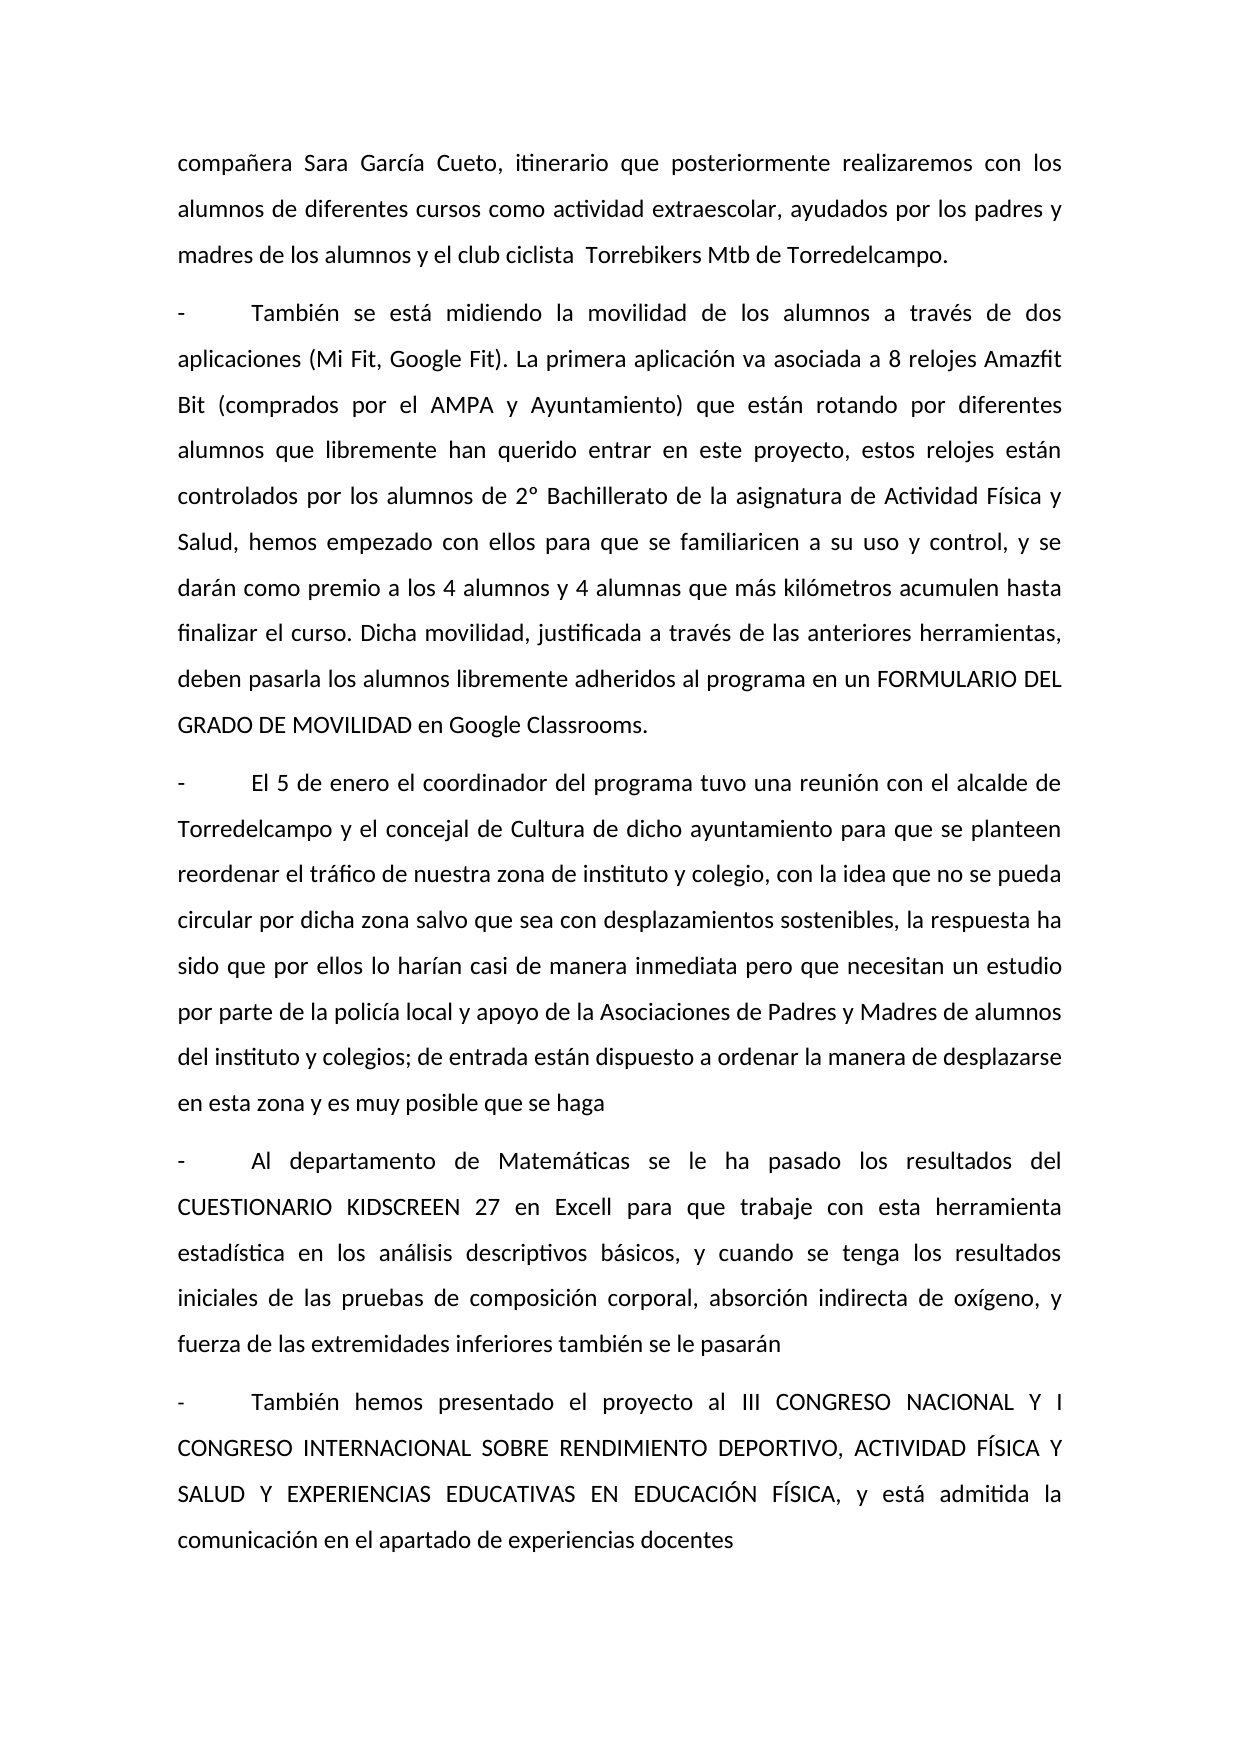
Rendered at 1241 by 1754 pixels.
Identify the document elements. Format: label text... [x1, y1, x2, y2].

list Al departamento de Matemáticas se le ha pasado los resultados del CUESTIONARIO KIDSCREEN 27 en Excell para que trabaje con esta herramienta estadística en los análisis descriptivos básicos, y cuando se tenga los resultados iniciales de las pruebas de composición corporal, absorción indirecta de oxígeno, y fuerza de las extremidades inferiores también se le pasarán [177, 1145, 1063, 1359]
list compañera Sara García Cueto, itinerario que posteriormente realizaremos con los alumnos de diferentes cursos como actividad extraescolar, ayudados por los padres y madres de los alumnos y el club ciclista Torrebikers Mtb de Torredelcampo. [177, 148, 1063, 269]
list También hemos presentado el proyecto al III CONGRESO NACIONAL Y I CONGRESO INTERNACIONAL SOBRE RENDIMIENTO DEPORTIVO, ACTIVIDAD FÍSICA Y SALUD Y EXPERIENCIAS EDUCATIVAS EN EDUCACIÓN FÍSICA, y está admitida la comunicación en el apartado de experiencias docentes [177, 1387, 1063, 1554]
list El 5 de enero el coordinador del programa tuvo una reunión con el alcalde de Torredelcampo y el concejal de Cultura de dicho ayuntamiento para que se planteen reordenar el tráfico de nuestra zona de instituto y colegio, con la idea que no se pueda circular por dicha zona salvo que sea con desplazamientos sostenibles, la respuesta ha sido que por ellos lo harían casi de manera inmediata pero que necesitan un estudio por parte de la policía local y apoyo de la Asociaciones de Padres y Madres de alumnos del instituto y colegios; de entrada están dispuesto a ordenar la manera de desplazarse en esta zona y es muy posible que se haga [177, 767, 1063, 1118]
list También se está midiendo la movilidad de los alumnos a través de dos aplicaciones (Mi Fit, Google Fit). La primera aplicación va asociada a 8 relojes Amazfit Bit (comprados por el AMPA y Ayuntamiento) que están rotando por diferentes alumnos que libremente han querido entrar en este proyecto, estos relojes están controlados por los alumnos de 2º Bachillerato de la asignatura de Actividad Física y Salud, hemos empezado con ellos para que se familiaricen a su uso y control, y se darán como premio a los 4 alumnos y 4 alumnas que más kilómetros acumulen hasta finalizar el curso. Dicha movilidad, justificada a través de las anteriores herramientas, deben pasarla los alumnos libremente adheridos al programa en un FORMULARIO DEL GRADO DE MOVILIDAD en Google Classrooms. [177, 297, 1063, 739]
